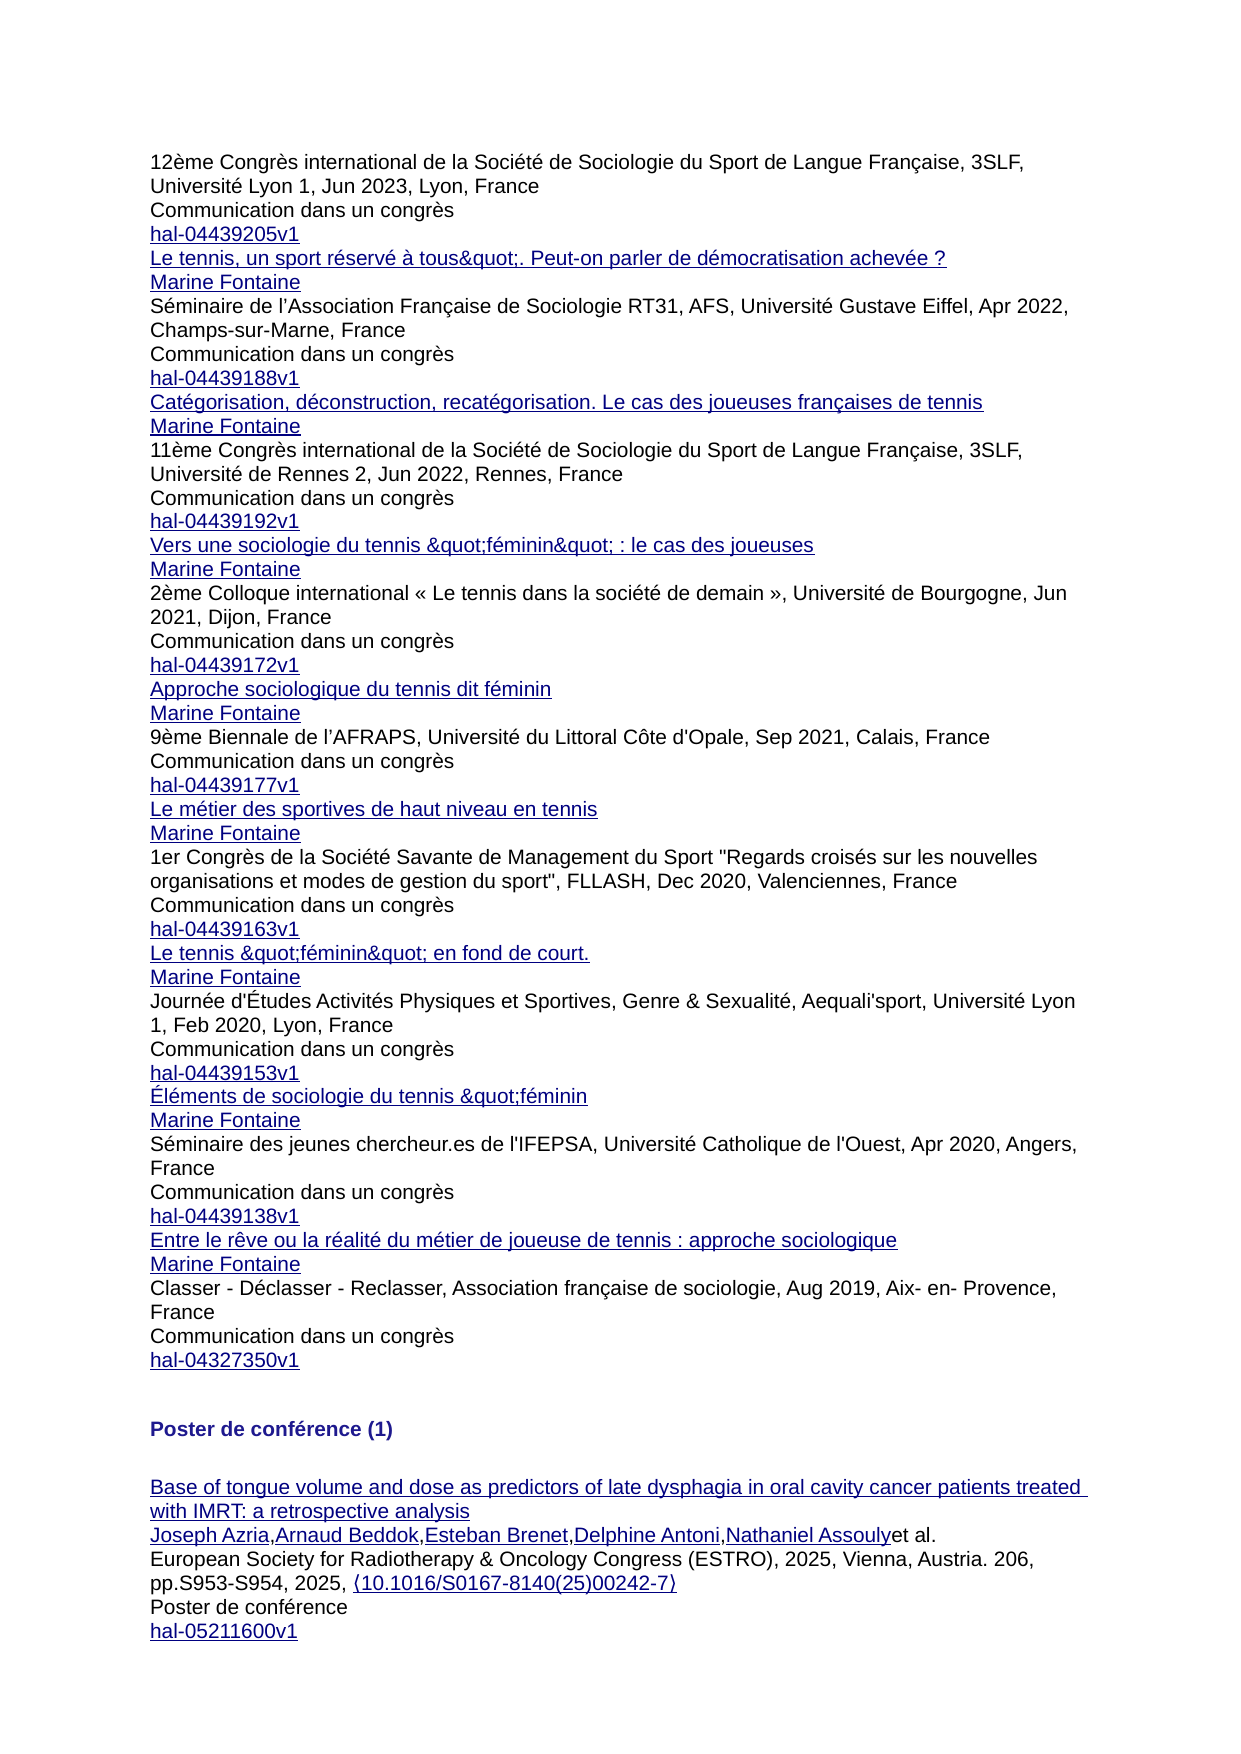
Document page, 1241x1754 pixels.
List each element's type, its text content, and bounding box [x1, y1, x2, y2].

table_cell Approche sociologique du tennis dit féminin Marine Fontaine 9ème Biennale de l’AFRAPS, Université du Littoral Côte d'Opale, Sep 2021, Calais, France Communication dans un congrès hal-04439177v1 [150, 677, 1090, 797]
table_cell Vers une sociologie du tennis &quot;féminin&quot; : le cas des joueuses Marine Fontaine 2ème Colloque international « Le tennis dans la société de demain », Université de Bourgogne, Jun 2021, Dijon, France Communication dans un congrès hal-04439172v1 [150, 533, 1090, 677]
subtitle Poster de conférence (1) [150, 1417, 1090, 1441]
table_cell Le métier des sportives de haut niveau en tennis Marine Fontaine 1er Congrès de la Société Savante de Management du Sport "Regards croisés sur les nouvelles organisations et modes de gestion du sport", FLLASH, Dec 2020, Valenciennes, France Communication dans un congrès hal-04439163v1 [150, 797, 1090, 941]
table_cell 12ème Congrès international de la Société de Sociologie du Sport de Langue Française, 3SLF, Université Lyon 1, Jun 2023, Lyon, France Communication dans un congrès hal-04439205v1 [150, 150, 1090, 246]
table_cell Le tennis, un sport réservé à tous&quot;. Peut-on parler de démocratisation achevée ? Marine Fontaine Séminaire de l’Association Française de Sociologie RT31, AFS, Université Gustave Eiffel, Apr 2022, Champs-sur-Marne, France Communication dans un congrès hal-04439188v1 [150, 246, 1090, 389]
table_cell Catégorisation, déconstruction, recatégorisation. Le cas des joueuses françaises de tennis Marine Fontaine 11ème Congrès international de la Société de Sociologie du Sport de Langue Française, 3SLF, Université de Rennes 2, Jun 2022, Rennes, France Communication dans un congrès hal-04439192v1 [150, 390, 1090, 533]
table_cell Entre le rêve ou la réalité du métier de joueuse de tennis : approche sociologique Marine Fontaine Classer - Déclasser - Reclasser, Association française de sociologie, Aug 2019, Aix- en- Provence, France Communication dans un congrès hal-04327350v1 [150, 1228, 1090, 1372]
table_cell Le tennis &quot;féminin&quot; en fond de court. Marine Fontaine Journée d'Études Activités Physiques et Sportives, Genre & Sexualité, Aequali'sport, Université Lyon 1, Feb 2020, Lyon, France Communication dans un congrès hal-04439153v1 [150, 941, 1090, 1084]
table_cell Éléments de sociologie du tennis &quot;féminin Marine Fontaine Séminaire des jeunes chercheur.es de l'IFEPSA, Université Catholique de l'Ouest, Apr 2020, Angers, France Communication dans un congrès hal-04439138v1 [150, 1084, 1090, 1228]
table_header Base of tongue volume and dose as predictors of late dysphagia in oral cavity cancer patients treated with IMRT: a retrospective analysis Joseph Azria,Arnaud Beddok,Esteban Brenet,Delphine Antoni,Nathaniel Assoulyet al. European Society for Radiotherapy & Oncology Congress (ESTRO), 2025, Vienna, Austria. 206, pp.S953-S954, 2025, ⟨10.1016/S0167-8140(25)00242-7⟩ Poster de conférence hal-05211600v1 [150, 1475, 1090, 1643]
